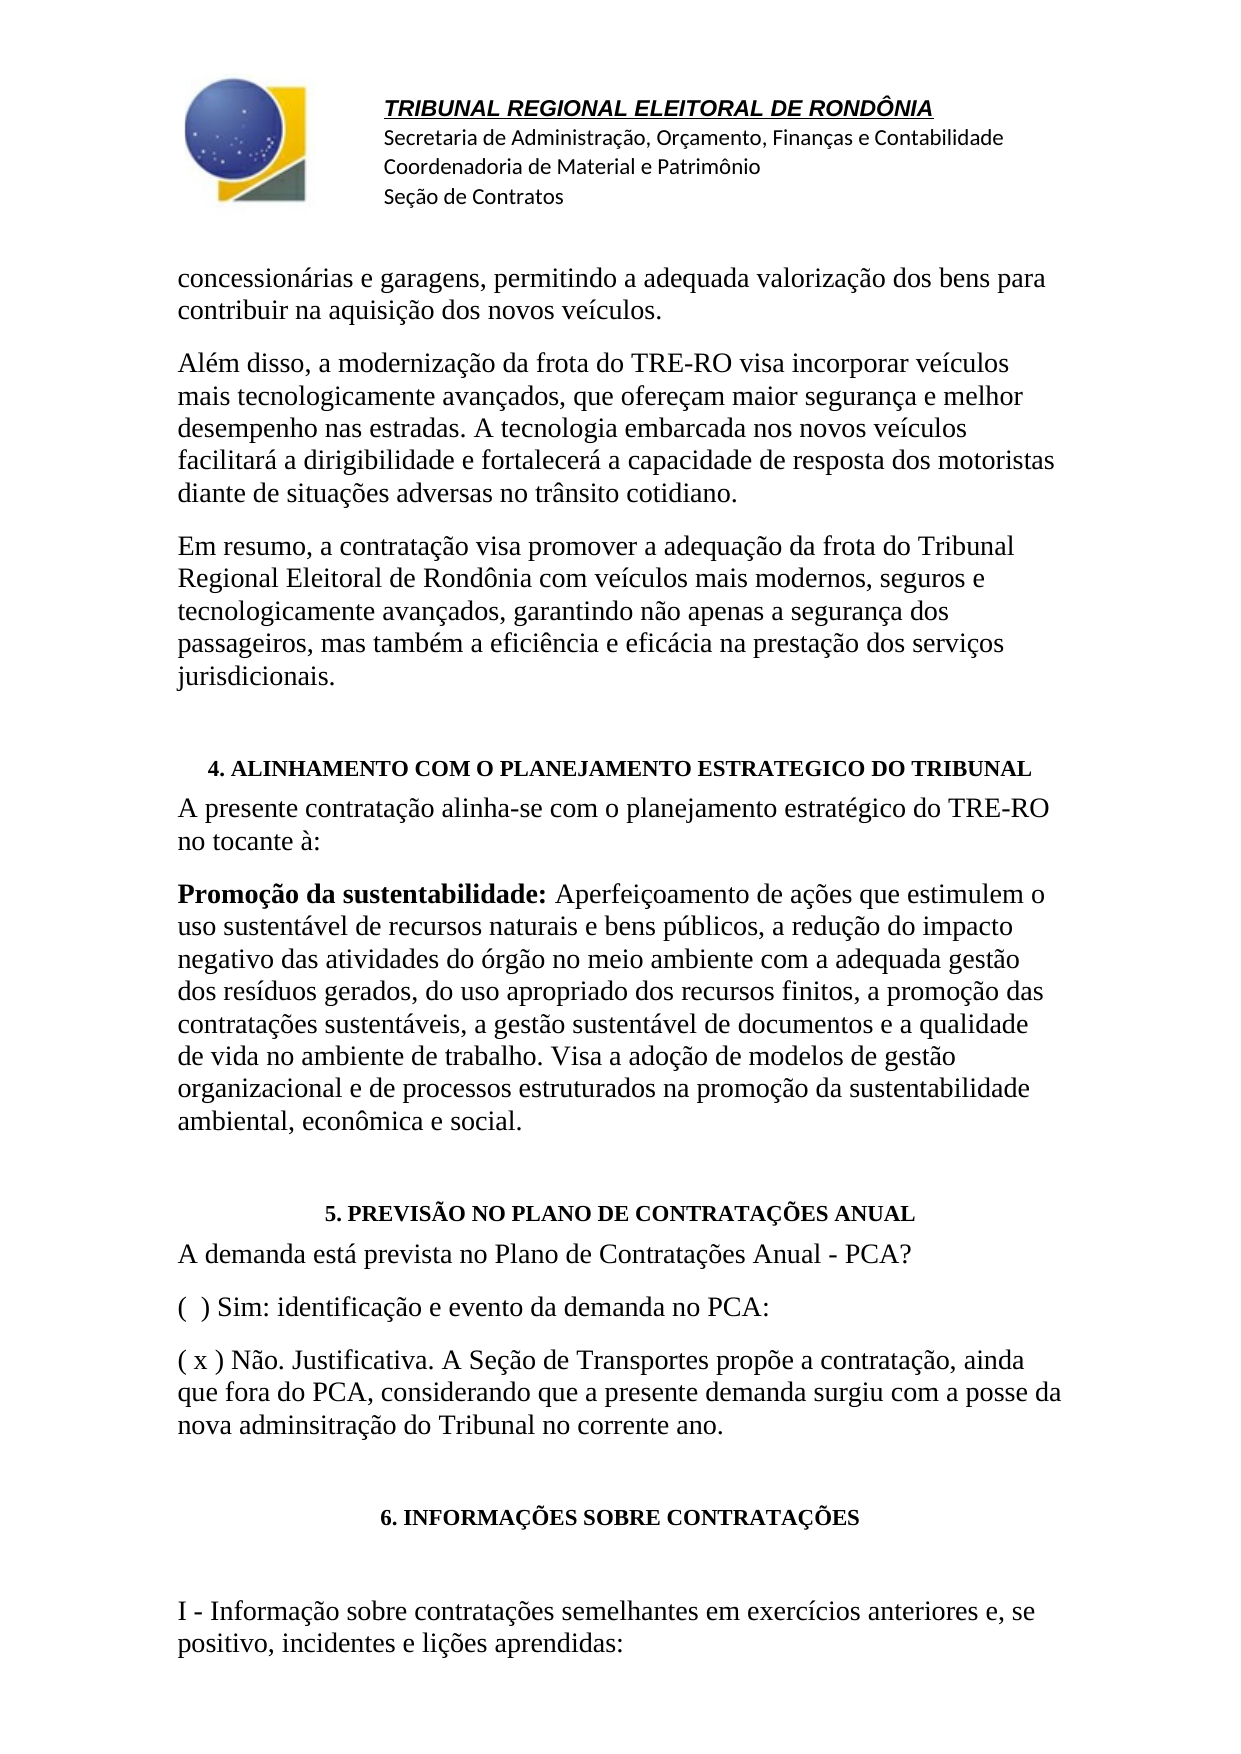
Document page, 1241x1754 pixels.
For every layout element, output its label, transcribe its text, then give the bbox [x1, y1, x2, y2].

text A demanda está prevista no Plano de Contratações Anual - PCA? [177, 1237, 1063, 1269]
text I - Informação sobre contratações semelhantes em exercícios anteriores e, se positivo, incidentes e lições aprendidas: [177, 1594, 1063, 1659]
text Além disso, a modernização da frota do TRE-RO visa incorporar veículos mais tecnologicamente avançados, que ofereçam maior segurança e melhor desempenho nas estradas. A tecnologia embarcada nos novos veículos facilitará a dirigibilidade e fortalecerá a capacidade de resposta dos motoristas diante de situações adversas no trânsito cotidiano. [177, 346, 1063, 508]
text ( x ) Não. Justificativa. A Seção de Transportes propõe a contratação, ainda que fora do PCA, considerando que a presente demanda surgiu com a posse da nova adminsitração do Tribunal no corrente ano. [177, 1343, 1063, 1440]
text A presente contratação alinha-se com o planejamento estratégico do TRE-RO no tocante à: [177, 791, 1063, 856]
text 6. INFORMAÇÕES SOBRE CONTRATAÇÕES [183, 1504, 1057, 1530]
text Promoção da sustentabilidade: Aperfeiçoamento de ações que estimulem o uso sustentável de recursos naturais e bens públicos, a redução do impacto negativo das atividades do órgão no meio ambiente com a adequada gestão dos resíduos gerados, do uso apropriado dos recursos finitos, a promoção das contratações sustentáveis, a gestão sustentável de documentos e a qualidade de vida no ambiente de trabalho. Visa a adoção de modelos de gestão organizacional e de processos estruturados na promoção da sustentabilidade ambiental, econômica e social. [177, 877, 1063, 1136]
text concessionárias e garagens, permitindo a adequada valorização dos bens para contribuir na aquisição dos novos veículos. [177, 261, 1063, 325]
text Em resumo, a contratação visa promover a adequação da frota do Tribunal Regional Eleitoral de Rondônia com veículos mais modernos, seguros e tecnologicamente avançados, garantindo não apenas a segurança dos passageiros, mas também a eficiência e eficácia na prestação dos serviços jurisdicionais. [177, 529, 1063, 691]
text 5. PREVISÃO NO PLANO DE CONTRATAÇÕES ANUAL [183, 1200, 1057, 1226]
text ( ) Sim: identificação e evento da demanda no PCA: [177, 1290, 1063, 1322]
text 4. ALINHAMENTO COM O PLANEJAMENTO ESTRATEGICO DO TRIBUNAL [183, 755, 1057, 781]
